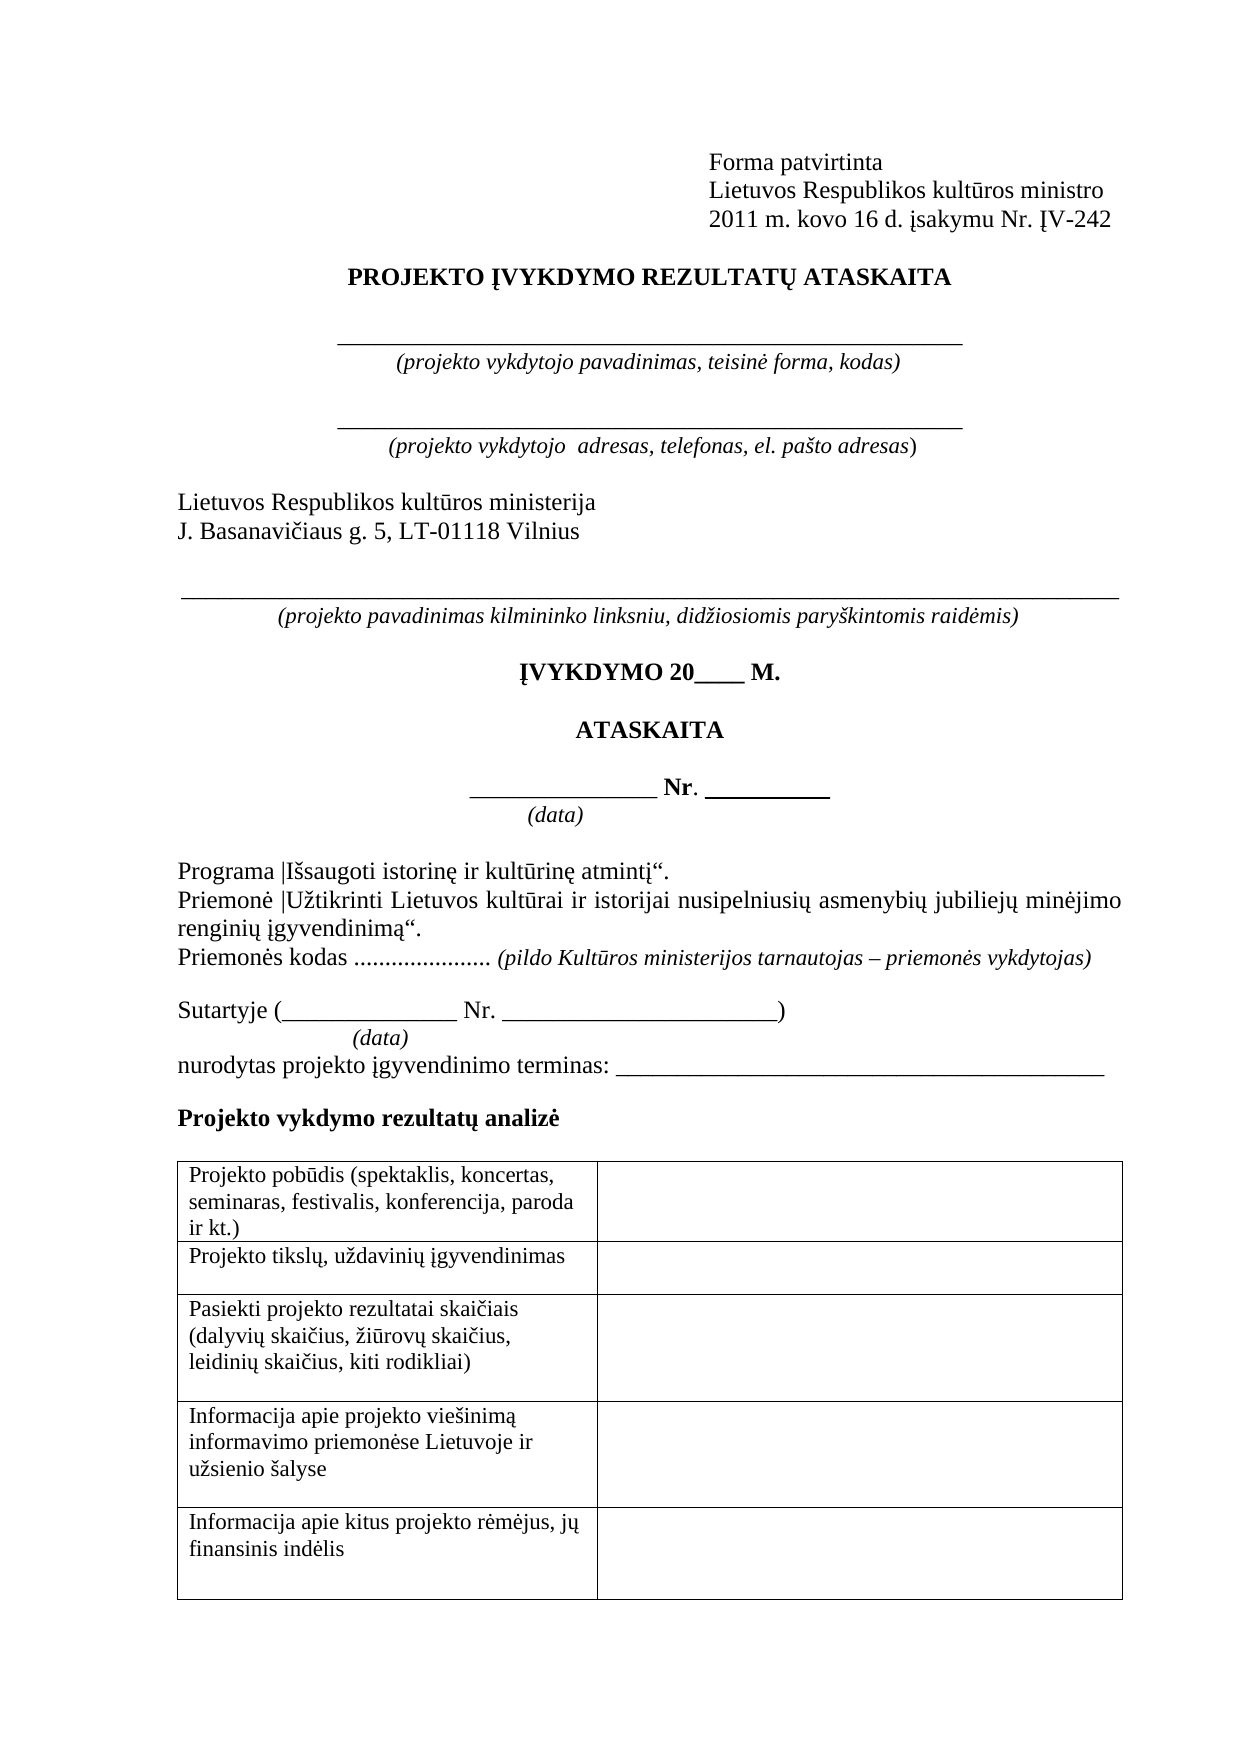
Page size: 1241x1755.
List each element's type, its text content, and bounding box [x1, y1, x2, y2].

table_cell Projekto tikslų, uždavinių įgyvendinimas [178, 1242, 597, 1294]
table_cell [598, 1295, 1122, 1401]
text _______________ Nr. __________ [177, 772, 1122, 801]
text PROJEKTO ĮVYKDYMO REZULTATŲ ATASKAITA [177, 262, 1122, 291]
table_cell Informacija apie kitus projekto rėmėjus, jų finansinis indėlis [178, 1508, 597, 1599]
text (projekto pavadinimas kilmininko linksniu, didžiosiomis paryškintomis raidėmis) [177, 602, 1122, 628]
text J. Basanavičiaus g. 5, LT-01118 Vilnius [177, 516, 1122, 544]
text Projekto vykdymo rezultatų analizė [177, 1103, 1122, 1132]
text ĮVYKDYMO 20____ M. ATASKAITA [177, 657, 1122, 743]
text (data) [527, 801, 1122, 827]
text Programa |Išsaugoti istorinę ir kultūrinę atmintį“. [177, 856, 1122, 885]
text Priemonė |Užtikrinti Lietuvos kultūrai ir istorijai nusipelniusių asmenybių jubiliejų minėjimo renginių įgyvendinimą“. [177, 885, 1122, 942]
text 2011 m. kovo 16 d. įsakymu Nr. ĮV-242 [177, 204, 1122, 233]
text Forma patvirtinta [177, 147, 1122, 176]
table_cell [598, 1508, 1122, 1599]
text __________________________________________________ [177, 403, 1122, 432]
table_header [598, 1162, 1122, 1241]
text __________________________________________________ [177, 319, 1122, 348]
table_cell [598, 1402, 1122, 1507]
text nurodytas projekto įgyvendinimo terminas: [177, 1050, 1122, 1079]
text Priemonės kodas ...................... (pildo Kultūros ministerijos tarnautojas – priemonės vykdytojas) [177, 942, 1122, 971]
table_cell Informacija apie projekto viešinimą informavimo priemonėse Lietuvoje ir užsienio šalyse [178, 1402, 597, 1507]
table_cell Pasiekti projekto rezultatai skaičiais (dalyvių skaičius, žiūrovų skaičius, leidinių skaičius, kiti rodikliai) [178, 1295, 597, 1401]
text Sutartyje (______________ Nr. ______________________) [177, 995, 1179, 1024]
text Lietuvos Respublikos kultūros ministerija [177, 487, 1122, 516]
table_header Projekto pobūdis (spektaklis, koncertas, seminaras, festivalis, konferencija, paroda ir kt.) [178, 1162, 597, 1241]
table_cell [598, 1242, 1122, 1294]
text Lietuvos Respublikos kultūros ministro [177, 176, 1122, 204]
text _ [177, 573, 1122, 602]
text (projekto vykdytojo pavadinimas, teisinė forma, kodas) [177, 348, 1122, 374]
text (projekto vykdytojo adresas, telefonas, el. pašto adresas) [177, 432, 1122, 458]
text (data) [352, 1024, 1122, 1050]
